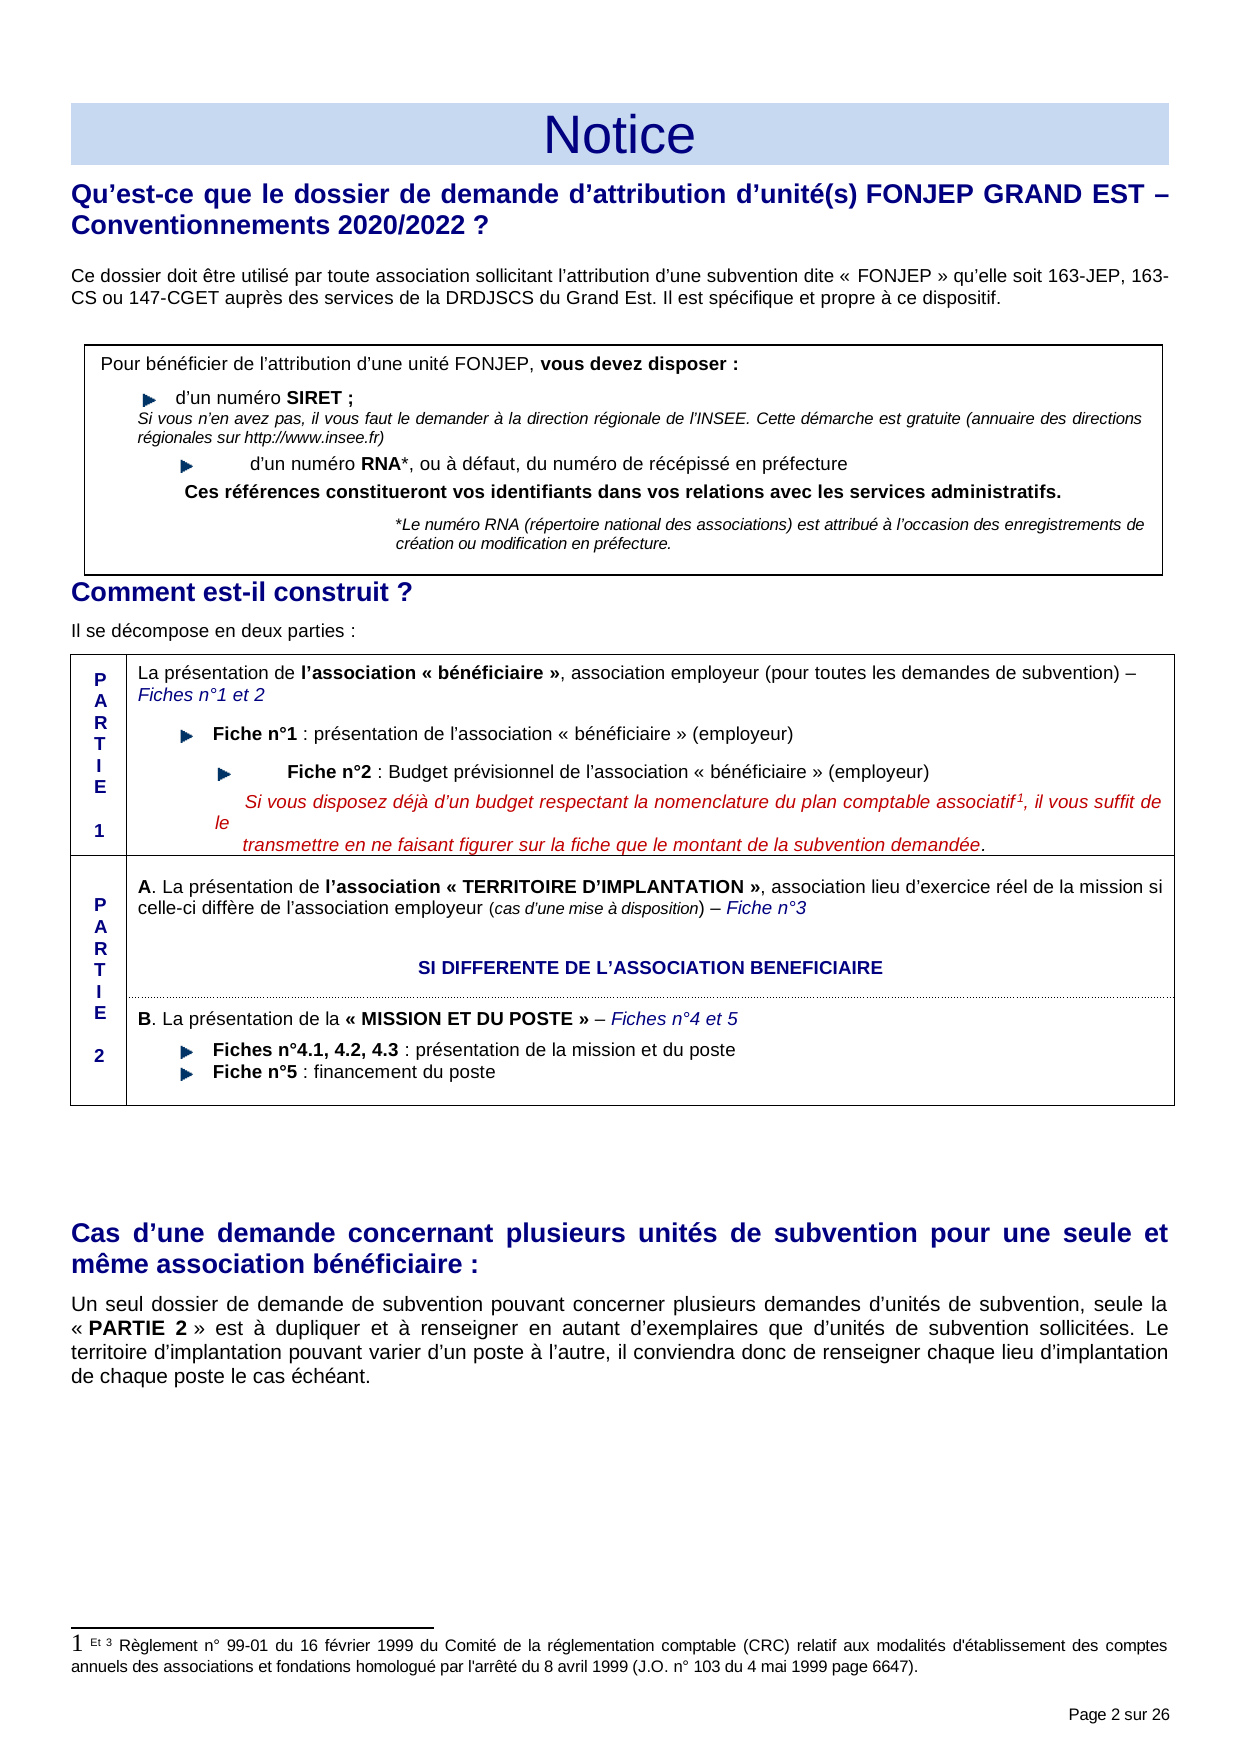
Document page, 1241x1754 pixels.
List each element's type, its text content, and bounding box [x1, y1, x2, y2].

text Qu’est-ce que le dossier de demande d’attribution d’unité(s) FONJEP GRAND EST – Conventionnements 2020/2022 ? [71, 178, 1169, 240]
text Il se décompose en deux parties : [71, 619, 1169, 641]
text *Le numéro RNA (répertoire national des associations) est attribué à l’occasion des enregistrements de création ou modification en préfecture. [395, 515, 1147, 553]
text Ces références constitueront vos identifiants dans vos relations avec les services administratifs. [100, 481, 1147, 502]
text Ce dossier doit être utilisé par toute association sollicitant l’attribution d’une subvention dite « FONJEP » qu’elle soit 163-JEP, 163-CS ou 147-CGET auprès des services de la DRDJSCS du Grand Est. Il est spécifique et propre à ce dispositif. [71, 265, 1169, 308]
text Si vous n’en avez pas, il vous faut le demander à la direction régionale de l’INSEE. Cette démarche est gratuite (annuaire des directions régionales sur http://www.insee.fr) [137, 409, 1147, 447]
list d’un numéro RNA*, ou à défaut, du numéro de récépissé en préfecture [175, 453, 1147, 475]
table_cell SI DIFFERENTE DE L’ASSOCIATION BENEFICIAIRE [127, 938, 1174, 997]
table_cell B. La présentation de la « MISSION ET DU POSTE » – Fiches n°4 et 5 [127, 997, 1174, 1038]
text Cas d’une demande concernant plusieurs unités de subvention pour une seule et même association bénéficiaire : [71, 1217, 1169, 1279]
picture [176, 725, 193, 743]
table_cell PARTIE 2 [71, 856, 126, 1105]
table_header La présentation de l’association « bénéficiaire », association employeur (pour toutes les demandes de subvention) – Fiches n°1 et 2 [127, 655, 1174, 713]
picture [138, 389, 156, 407]
table_cell A. La présentation de l’association « TERRITOIRE D’IMPLANTATION », association lieu d’exercice réel de la mission si celle-ci diffère de l’association employeur (cas d’une mise à disposition) – Fiche n°3 [127, 856, 1174, 938]
table_cell Si vous disposez déjà d’un budget respectant la nomenclature du plan comptable associatif, il vous suffit de le transmettre en ne faisant figurer sur la fiche que le montant de la subvention demandée. [127, 790, 1174, 855]
text Comment est-il construit ? [71, 408, 1169, 607]
picture [176, 1063, 193, 1081]
picture [176, 1041, 193, 1059]
picture [176, 455, 193, 473]
table_cell Fiches n°4.1, 4.2, 4.3 : présentation de la mission et du poste Fiche n°5 : financement du poste [127, 1038, 1174, 1082]
table_cell Fiche n°1 : présentation de l’association « bénéficiaire » (employeur) [127, 713, 1174, 754]
table_cell [127, 1083, 1174, 1105]
list d’un numéro SIRET ; [138, 387, 1147, 409]
table_header PARTIE 1 [71, 655, 126, 855]
picture [213, 763, 231, 781]
text Un seul dossier de demande de subvention pouvant concerner plusieurs demandes d’unités de subvention, seule la « PARTIE 2 » est à dupliquer et à renseigner en autant d’exemplaires que d’unités de subvention sollicitées. Le territoire d’implantation pouvant varier d’un poste à l’autre, il conviendra donc de renseigner chaque lieu d’implantation de chaque poste le cas échéant. [71, 1292, 1169, 1388]
subtitle Notice [71, 103, 1169, 165]
table_cell Fiche n°2 : Budget prévisionnel de l’association « bénéficiaire » (employeur) [127, 754, 1174, 789]
text Pour bénéficier de l’attribution d’une unité FONJEP, vous devez disposer : [100, 353, 1147, 375]
